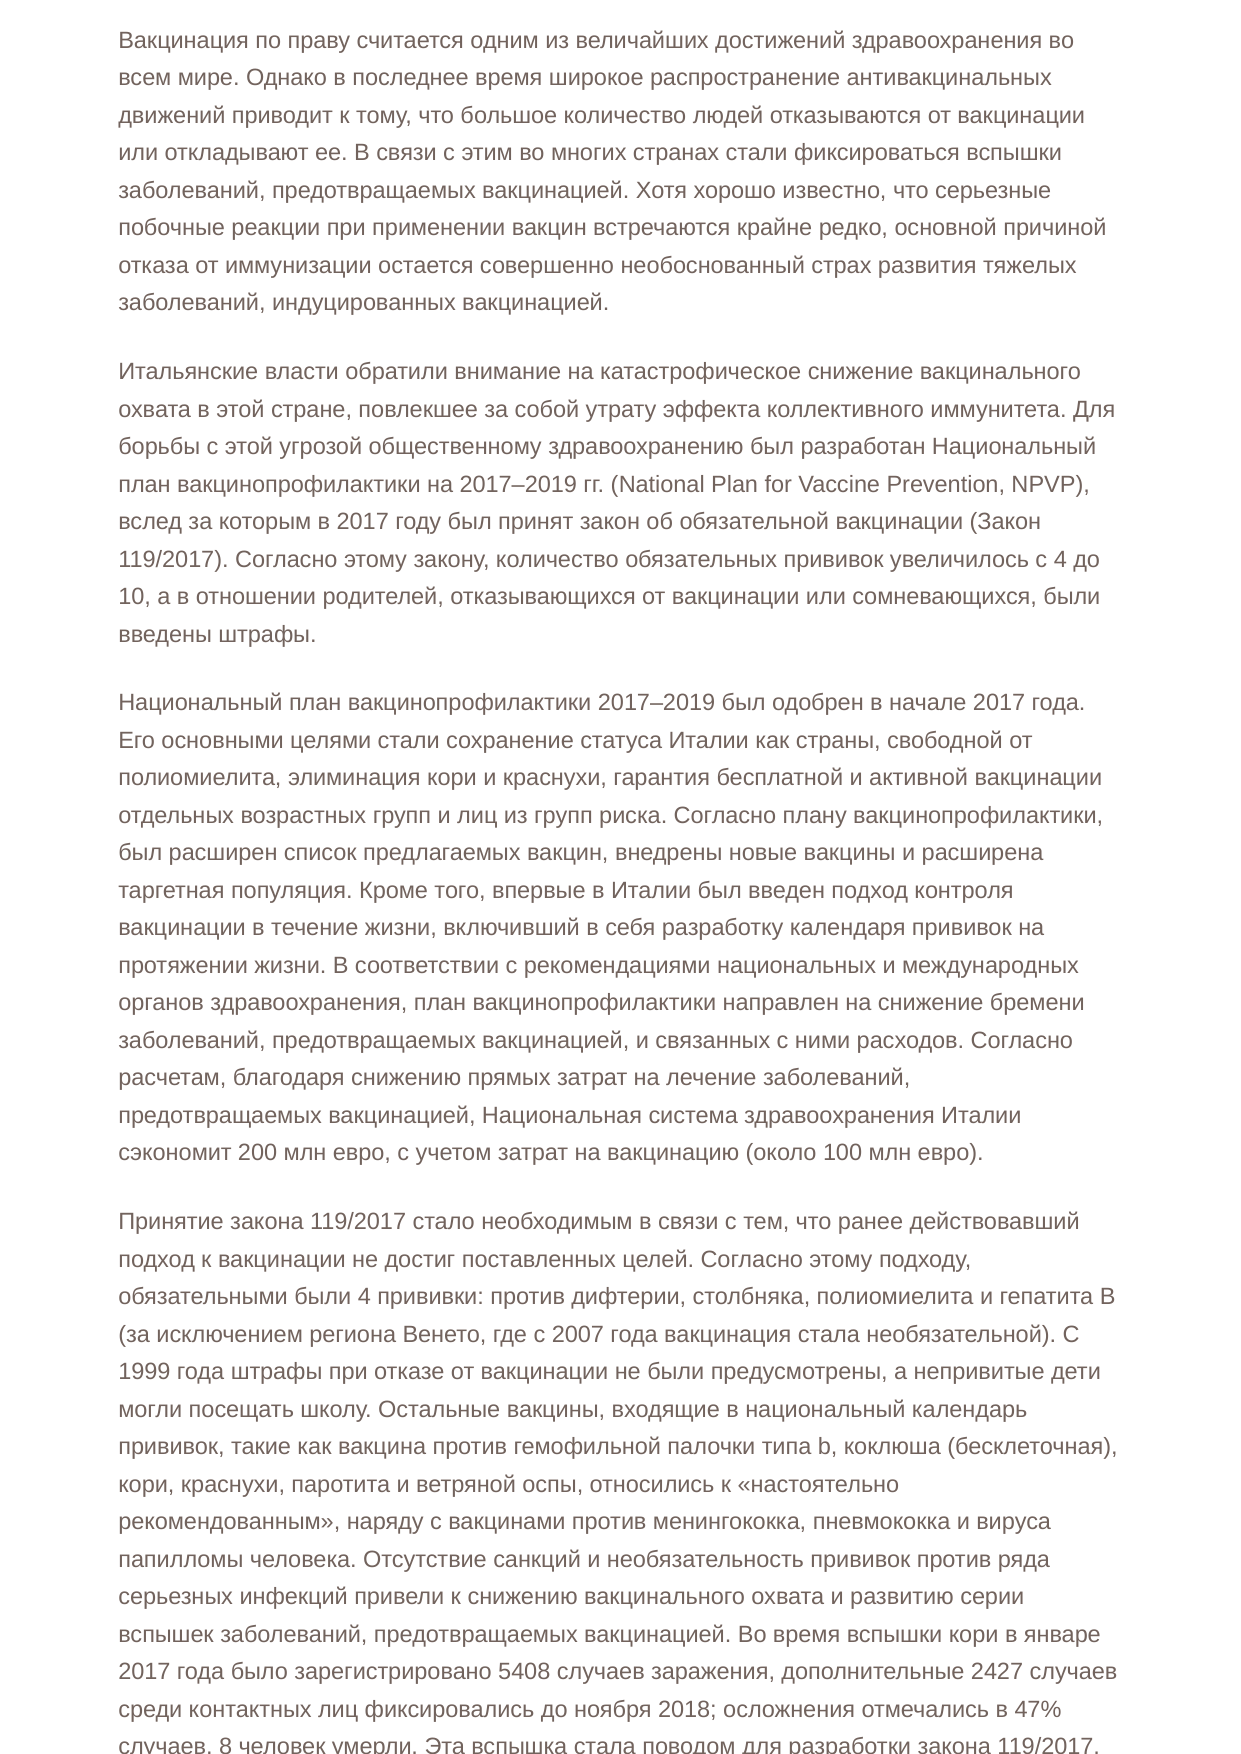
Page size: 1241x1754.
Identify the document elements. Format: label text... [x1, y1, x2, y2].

text Принятие закона 119/2017 стало необходимым в связи с тем, что ранее действовавший подход к вакцинации не достиг поставленных целей. Согласно этому подходу, обязательными были 4 прививки: против дифтерии, столбняка, полиомиелита и гепатита В (за исключением региона Венето, где с 2007 года вакцинация стала необязательной). С 1999 года штрафы при отказе от вакцинации не были предусмотрены, а непривитые дети могли посещать школу. Остальные вакцины, входящие в национальный календарь прививок, такие как вакцина против гемофильной палочки типа b, коклюша (бесклеточная), кори, краснухи, паротита и ветряной оспы, относились к «настоятельно рекомендованным», наряду с вакцинами против менингококка, пневмококка и вируса папилломы человека. Отсутствие санкций и необязательность прививок против ряда серьезных инфекций привели к снижению вакцинального охвата и развитию серии вспышек заболеваний, предотвращаемых вакцинацией. Во время вспышки кори в январе 2017 года было зарегистрировано 5408 случаев заражения, дополнительные 2427 случаев среди контактных лиц фиксировались до ноября 2018; осложнения отмечались в 47% случаев, 8 человек умерли. Эта вспышка стала поводом для разработки закона 119/2017, который вступил в силу 31 июля 2017 года. Согласно этому закону, обязательной стала вакцинация против 10 инфекций. Наряду с прививками против полиомиелита, дифтерии, столбняка и гепатита В, обязательными стали прививки против гемофильной палочки типа b, коклюша (бесклеточная), кори, краснухи, паротита и ветряной оспы. Согласно закону, невакцинированным детям запрещалось посещение дошкольных образовательных учреждений до 6 лет, а их родителям назначался штраф от 100 до 500 евро. [118, 1197, 1118, 1754]
text Национальный план вакцинопрофилактики 2017–2019 был одобрен в начале 2017 года. Его основными целями стали сохранение статуса Италии как страны, свободной от полиомиелита, элиминация кори и краснухи, гарантия бесплатной и активной вакцинации отдельных возрастных групп и лиц из групп риска. Согласно плану вакцинопрофилактики, был расширен список предлагаемых вакцин, внедрены новые вакцины и расширена таргетная популяция. Кроме того, впервые в Италии был введен подход контроля вакцинации в течение жизни, включивший в себя разработку календаря прививок на протяжении жизни. В соответствии с рекомендациями национальных и международных органов здравоохранения, план вакцинопрофилактики направлен на снижение бремени заболеваний, предотвращаемых вакцинацией, и связанных с ними расходов. Согласно расчетам, благодаря снижению прямых затрат на лечение заболеваний, предотвращаемых вакцинацией, Национальная система здравоохранения Италии сэкономит 200 млн евро, с учетом затрат на вакцинацию (около 100 млн евро). [118, 678, 1118, 1166]
text Вакцинация по праву считается одним из величайших достижений здравоохранения во всем мире. Однако в последнее время широкое распространение антивакцинальных движений приводит к тому, что большое количество людей отказываются от вакцинации или откладывают ее. В связи с этим во многих странах стали фиксироваться вспышки заболеваний, предотвращаемых вакцинацией. Хотя хорошо известно, что серьезные побочные реакции при применении вакцин встречаются крайне редко, основной причиной отказа от иммунизации остается совершенно необоснованный страх развития тяжелых заболеваний, индуцированных вакцинацией. [118, 16, 1118, 316]
text Итальянские власти обратили внимание на катастрофическое снижение вакцинального охвата в этой стране, повлекшее за собой утрату эффекта коллективного иммунитета. Для борьбы с этой угрозой общественному здравоохранению был разработан Национальный план вакцинопрофилактики на 2017–2019 гг. (National Plan for Vaccine Prevention, NPVP), вслед за которым в 2017 году был принят закон об обязательной вакцинации (Закон 119/2017). Согласно этому закону, количество обязательных прививок увеличилось с 4 до 10, а в отношении родителей, отказывающихся от вакцинации или сомневающихся, были введены штрафы. [118, 347, 1118, 647]
